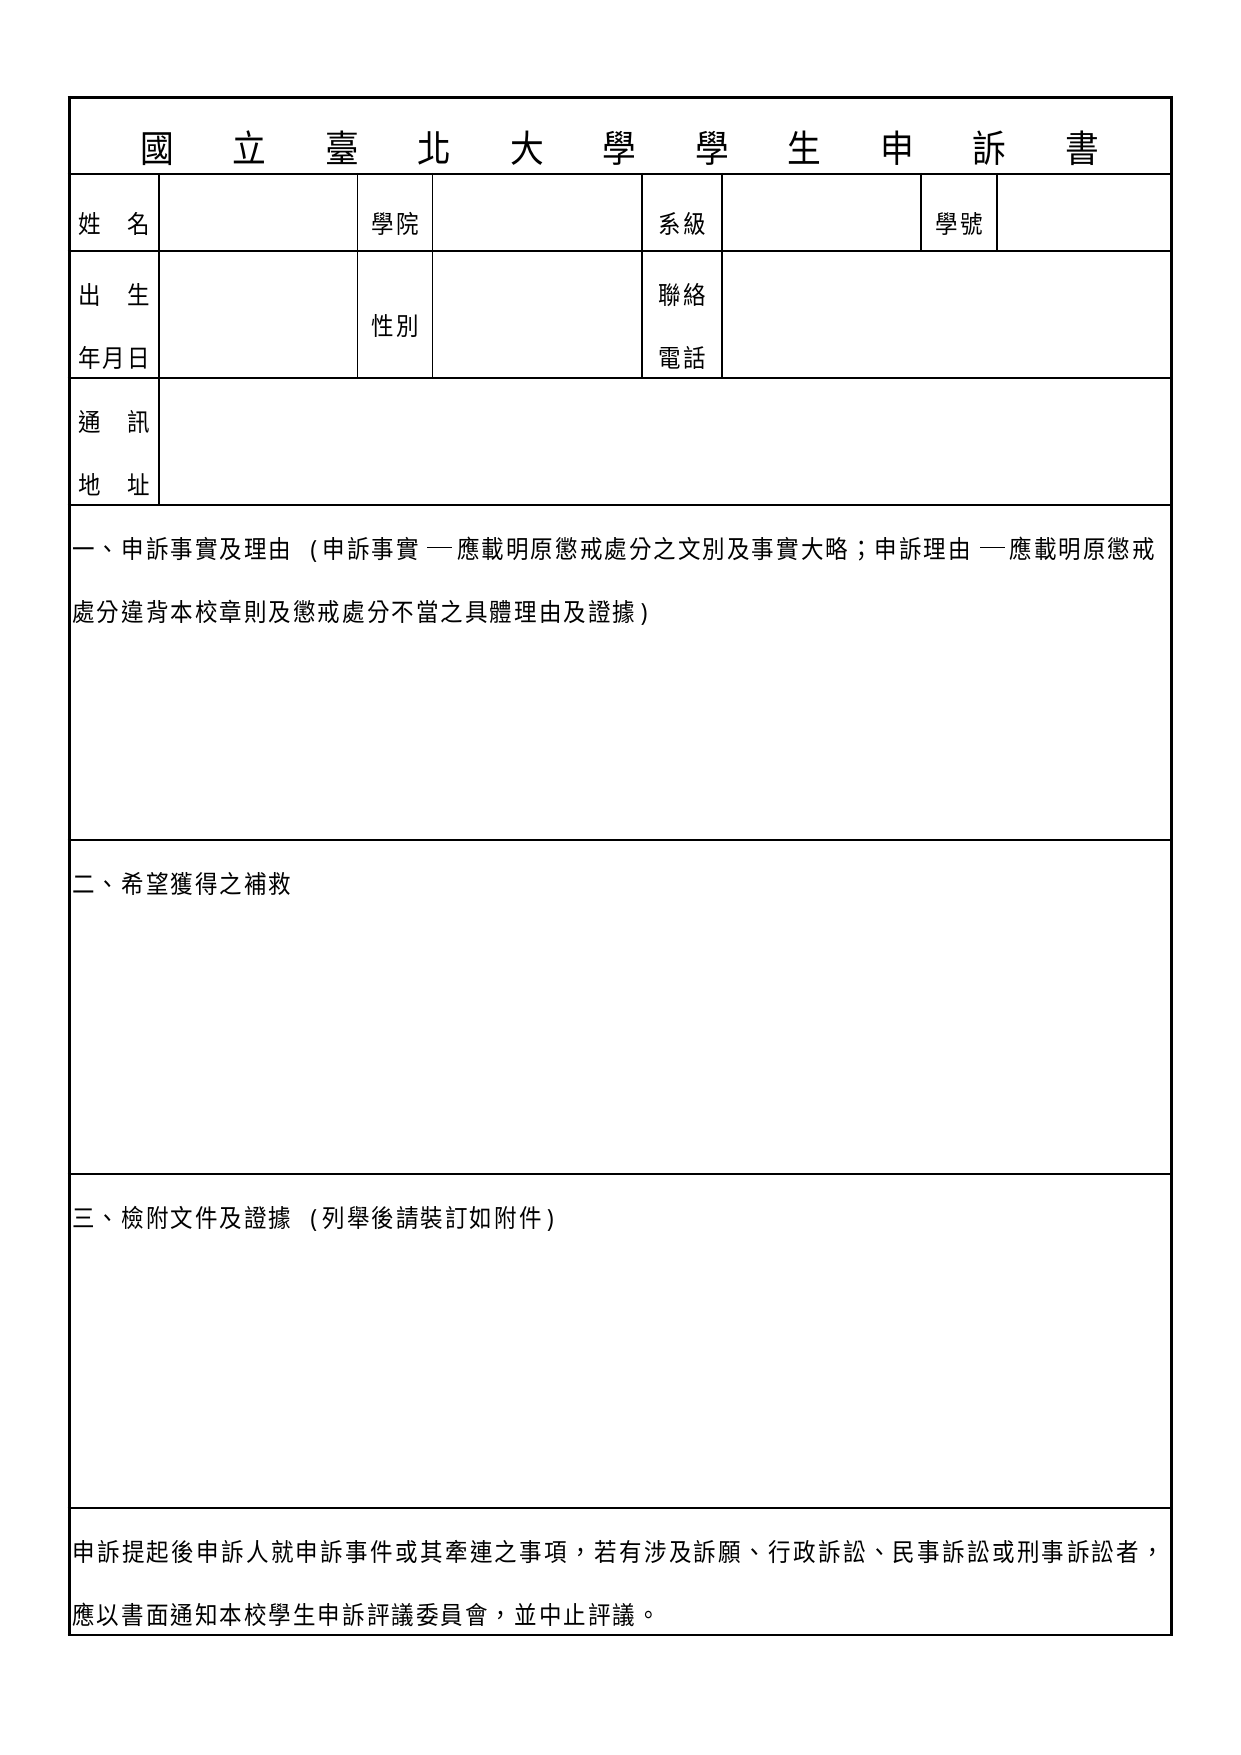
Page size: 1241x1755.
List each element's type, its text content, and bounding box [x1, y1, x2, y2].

table_cell 學號 [922, 175, 996, 250]
table_cell [723, 252, 1170, 377]
table_cell 通 訊 地 址 [71, 379, 158, 504]
table_cell [433, 252, 641, 377]
table_cell 申訴提起後申訴人就申訴事件或其牽連之事項，若有涉及訴願、行政訴訟、民事訴訟或刑事訴訟者，應以書面通知本校學生申訴評議委員會，並中止評議。 [71, 1509, 1170, 1634]
table_cell 二、希望獲得之補救 [71, 841, 1170, 1173]
table_cell 一、申訴事實及理由 (申訴事實│應載明原懲戒處分之文別及事實大略；申訴理由│應載明原懲戒處分違背本校章則及懲戒處分不當之具體理由及證據) [71, 506, 1170, 838]
table_cell [160, 379, 1170, 504]
table_cell 出 生 年月日 [71, 252, 158, 377]
table_cell 性別 [358, 252, 432, 377]
table_cell [433, 175, 641, 250]
table_cell [998, 175, 1170, 250]
table_cell 學院 [358, 175, 432, 250]
table_cell 三、檢附文件及證據 (列舉後請裝訂如附件) [71, 1175, 1170, 1507]
table_header [85, 30, 172, 86]
table_cell 系級 [643, 175, 721, 250]
table_cell [723, 175, 920, 250]
table_cell [160, 252, 357, 377]
table_cell [160, 175, 357, 250]
table_header 國 立 臺 北 大 學 學 生 申 訴 書 [71, 99, 1170, 173]
table_cell 姓 名 [71, 175, 158, 250]
table_cell 聯絡 電話 [643, 252, 721, 377]
